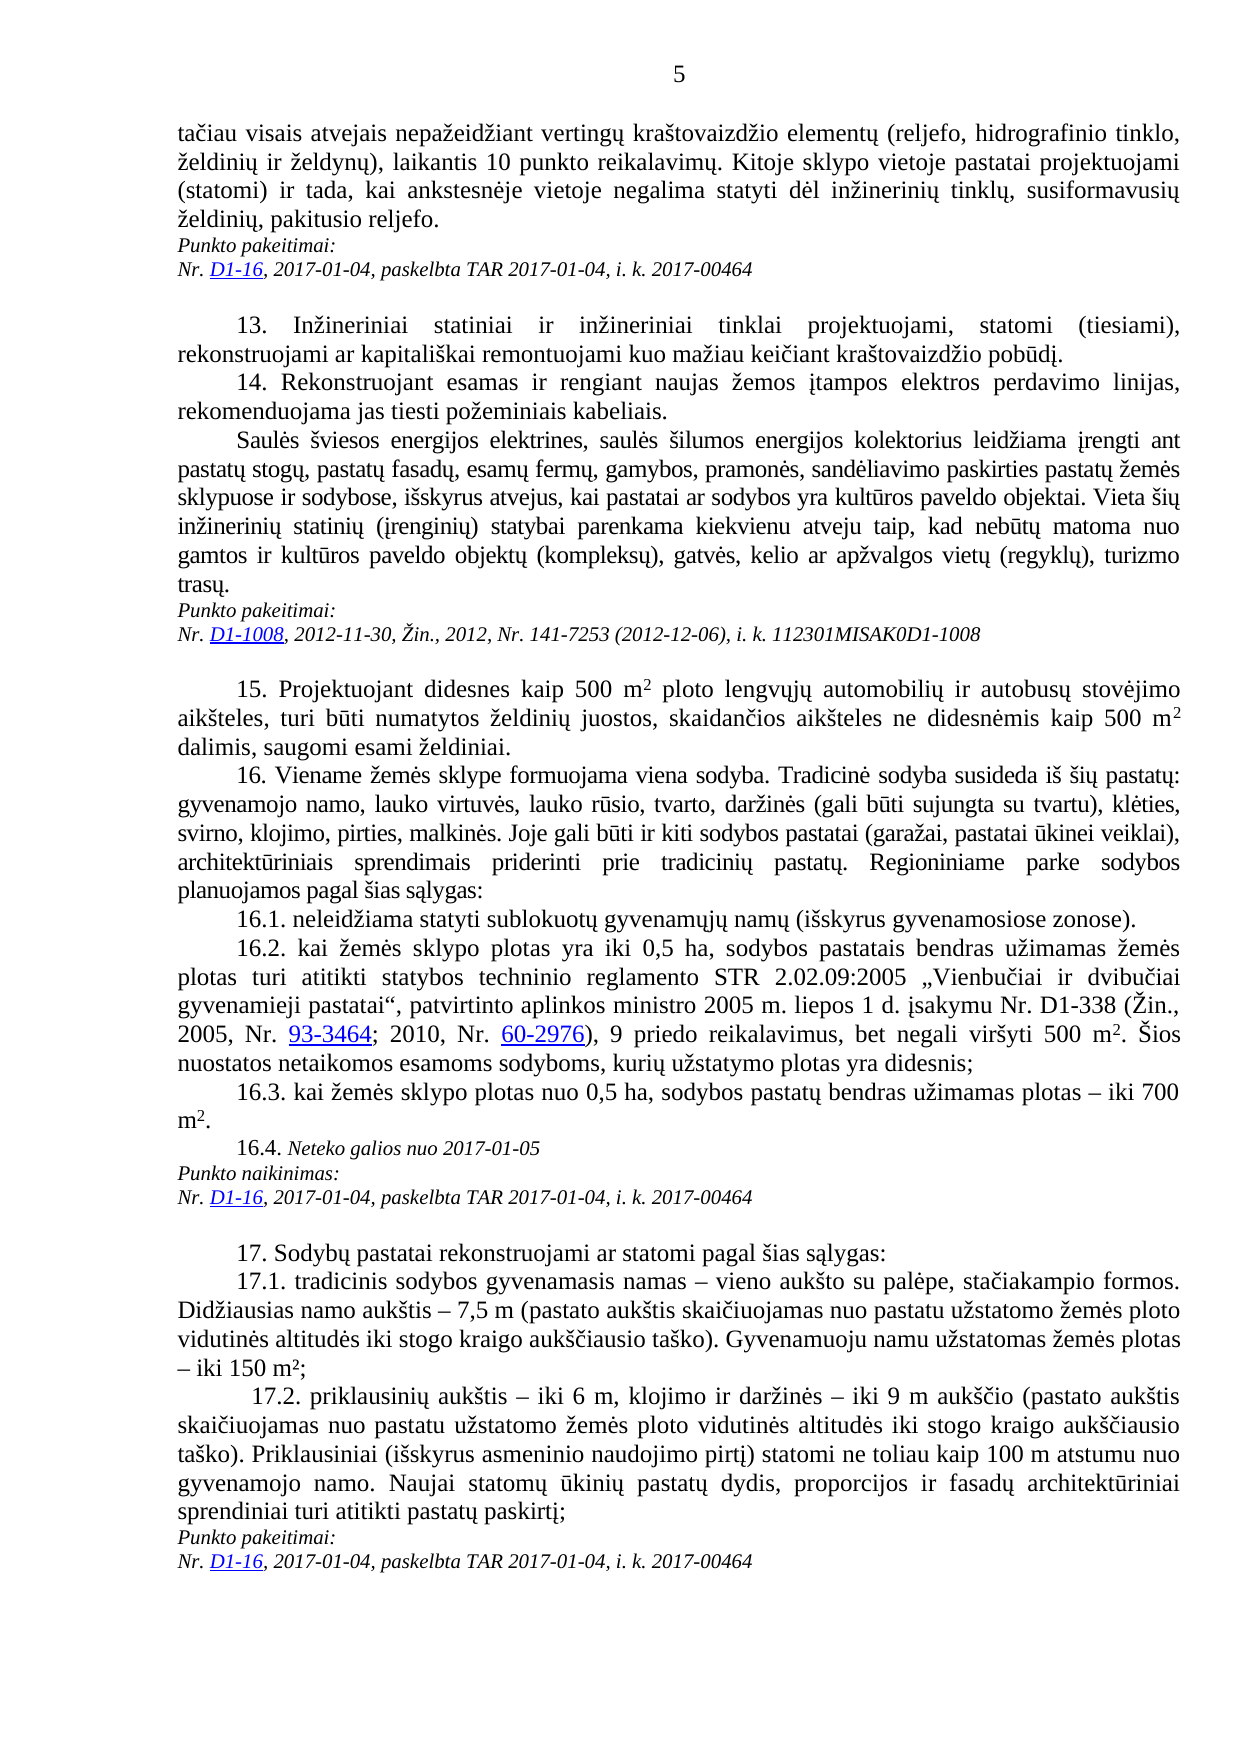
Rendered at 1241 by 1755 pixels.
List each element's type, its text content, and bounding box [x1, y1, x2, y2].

text 17.2. priklausinių aukštis – iki 6 m, klojimo ir daržinės – iki 9 m aukščio (pastato aukštis skaičiuojamas nuo pastatu užstatomo žemės ploto vidutinės altitudės iki stogo kraigo aukščiausio taško). Priklausiniai (išskyrus asmeninio naudojimo pirtį) statomi ne toliau kaip 100 m atstumu nuo gyvenamojo namo. Naujai statomų ūkinių pastatų dydis, proporcijos ir fasadų architektūriniai sprendiniai turi atitikti pastatų paskirtį; [177, 1381, 1181, 1525]
text 16. Viename žemės sklype formuojama viena sodyba. Tradicinė sodyba susideda iš šių pastatų: gyvenamojo namo, lauko virtuvės, lauko rūsio, tvarto, daržinės (gali būti sujungta su tvartu), klėties, svirno, klojimo, pirties, malkinės. Joje gali būti ir kiti sodybos pastatai (garažai, pastatai ūkinei veiklai), architektūriniais sprendimais priderinti prie tradicinių pastatų. Regioniniame parke sodybos planuojamos pagal šias sąlygas: [177, 761, 1181, 904]
text 16.4. Neteko galios nuo 2017-01-05 [177, 1134, 1181, 1161]
text Punkto naikinimas: [177, 1161, 1181, 1185]
text Saulės šviesos energijos elektrines, saulės šilumos energijos kolektorius leidžiama įrengti ant pastatų stogų, pastatų fasadų, esamų fermų, gamybos, pramonės, sandėliavimo paskirties pastatų žemės sklypuose ir sodybose, išskyrus atvejus, kai pastatai ar sodybos yra kultūros paveldo objektai. Vieta šių inžinerinių statinių (įrenginių) statybai parenkama kiekvienu atveju taip, kad nebūtų matoma nuo gamtos ir kultūros paveldo objektų (kompleksų), gatvės, kelio ar apžvalgos vietų (regyklų), turizmo trasų. [177, 425, 1181, 597]
text 13. Inžineriniai statiniai ir inžineriniai tinklai projektuojami, statomi (tiesiami), rekonstruojami ar kapitališkai remontuojami kuo mažiau keičiant kraštovaizdžio pobūdį. [177, 310, 1181, 367]
text 16.3. kai žemės sklypo plotas nuo 0,5 ha, sodybos pastatų bendras užimamas plotas – iki 700 m2. [177, 1077, 1181, 1134]
text 16.2. kai žemės sklypo plotas yra iki 0,5 ha, sodybos pastatais bendras užimamas žemės plotas turi atitikti statybos techninio reglamento STR 2.02.09:2005 „Vienbučiai ir dvibučiai gyvenamieji pastatai“, patvirtinto aplinkos ministro 2005 m. liepos 1 d. įsakymu Nr. D1-338 (Žin., 2005, Nr. 93-3464; 2010, Nr. 60-2976), 9 priedo reikalavimus, bet negali viršyti 500 m2. Šios nuostatos netaikomos esamoms sodyboms, kurių užstatymo plotas yra didesnis; [177, 933, 1181, 1077]
text Nr. D1-16, 2017-01-04, paskelbta TAR 2017-01-04, i. k. 2017-00464 [177, 1549, 1181, 1573]
text Nr. D1-16, 2017-01-04, paskelbta TAR 2017-01-04, i. k. 2017-00464 [177, 257, 1181, 281]
text Nr. D1-16, 2017-01-04, paskelbta TAR 2017-01-04, i. k. 2017-00464 [177, 1185, 1181, 1209]
text 17. Sodybų pastatai rekonstruojami ar statomi pagal šias sąlygas: [177, 1238, 1181, 1266]
text Punkto pakeitimai: [177, 233, 1181, 257]
text Punkto pakeitimai: [177, 1525, 1181, 1549]
text tačiau visais atvejais nepažeidžiant vertingų kraštovaizdžio elementų (reljefo, hidrografinio tinklo, želdinių ir želdynų), laikantis 10 punkto reikalavimų. Kitoje sklypo vietoje pastatai projektuojami (statomi) ir tada, kai ankstesnėje vietoje negalima statyti dėl inžinerinių tinklų, susiformavusių želdinių, pakitusio reljefo. [177, 118, 1181, 233]
text Punkto pakeitimai: [177, 597, 1181, 622]
text Nr. D1-1008, 2012-11-30, Žin., 2012, Nr. 141-7253 (2012-12-06), i. k. 112301MISAK0D1-1008 [177, 622, 1181, 646]
text 16.1. neleidžiama statyti sublokuotų gyvenamųjų namų (išskyrus gyvenamosiose zonose). [177, 904, 1181, 933]
text 14. Rekonstruojant esamas ir rengiant naujas žemos įtampos elektros perdavimo linijas, rekomenduojama jas tiesti požeminiais kabeliais. [177, 367, 1181, 425]
text 17.1. tradicinis sodybos gyvenamasis namas – vieno aukšto su palėpe, stačiakampio formos. Didžiausias namo aukštis – 7,5 m (pastato aukštis skaičiuojamas nuo pastatu užstatomo žemės ploto vidutinės altitudės iki stogo kraigo aukščiausio taško). Gyvenamuoju namu užstatomas žemės plotas – iki 150 m²; [177, 1266, 1181, 1381]
text 15. Projektuojant didesnes kaip 500 m2 ploto lengvųjų automobilių ir autobusų stovėjimo aikšteles, turi būti numatytos želdinių juostos, skaidančios aikšteles ne didesnėmis kaip 500 m2 dalimis, saugomi esami želdiniai. [177, 674, 1181, 761]
